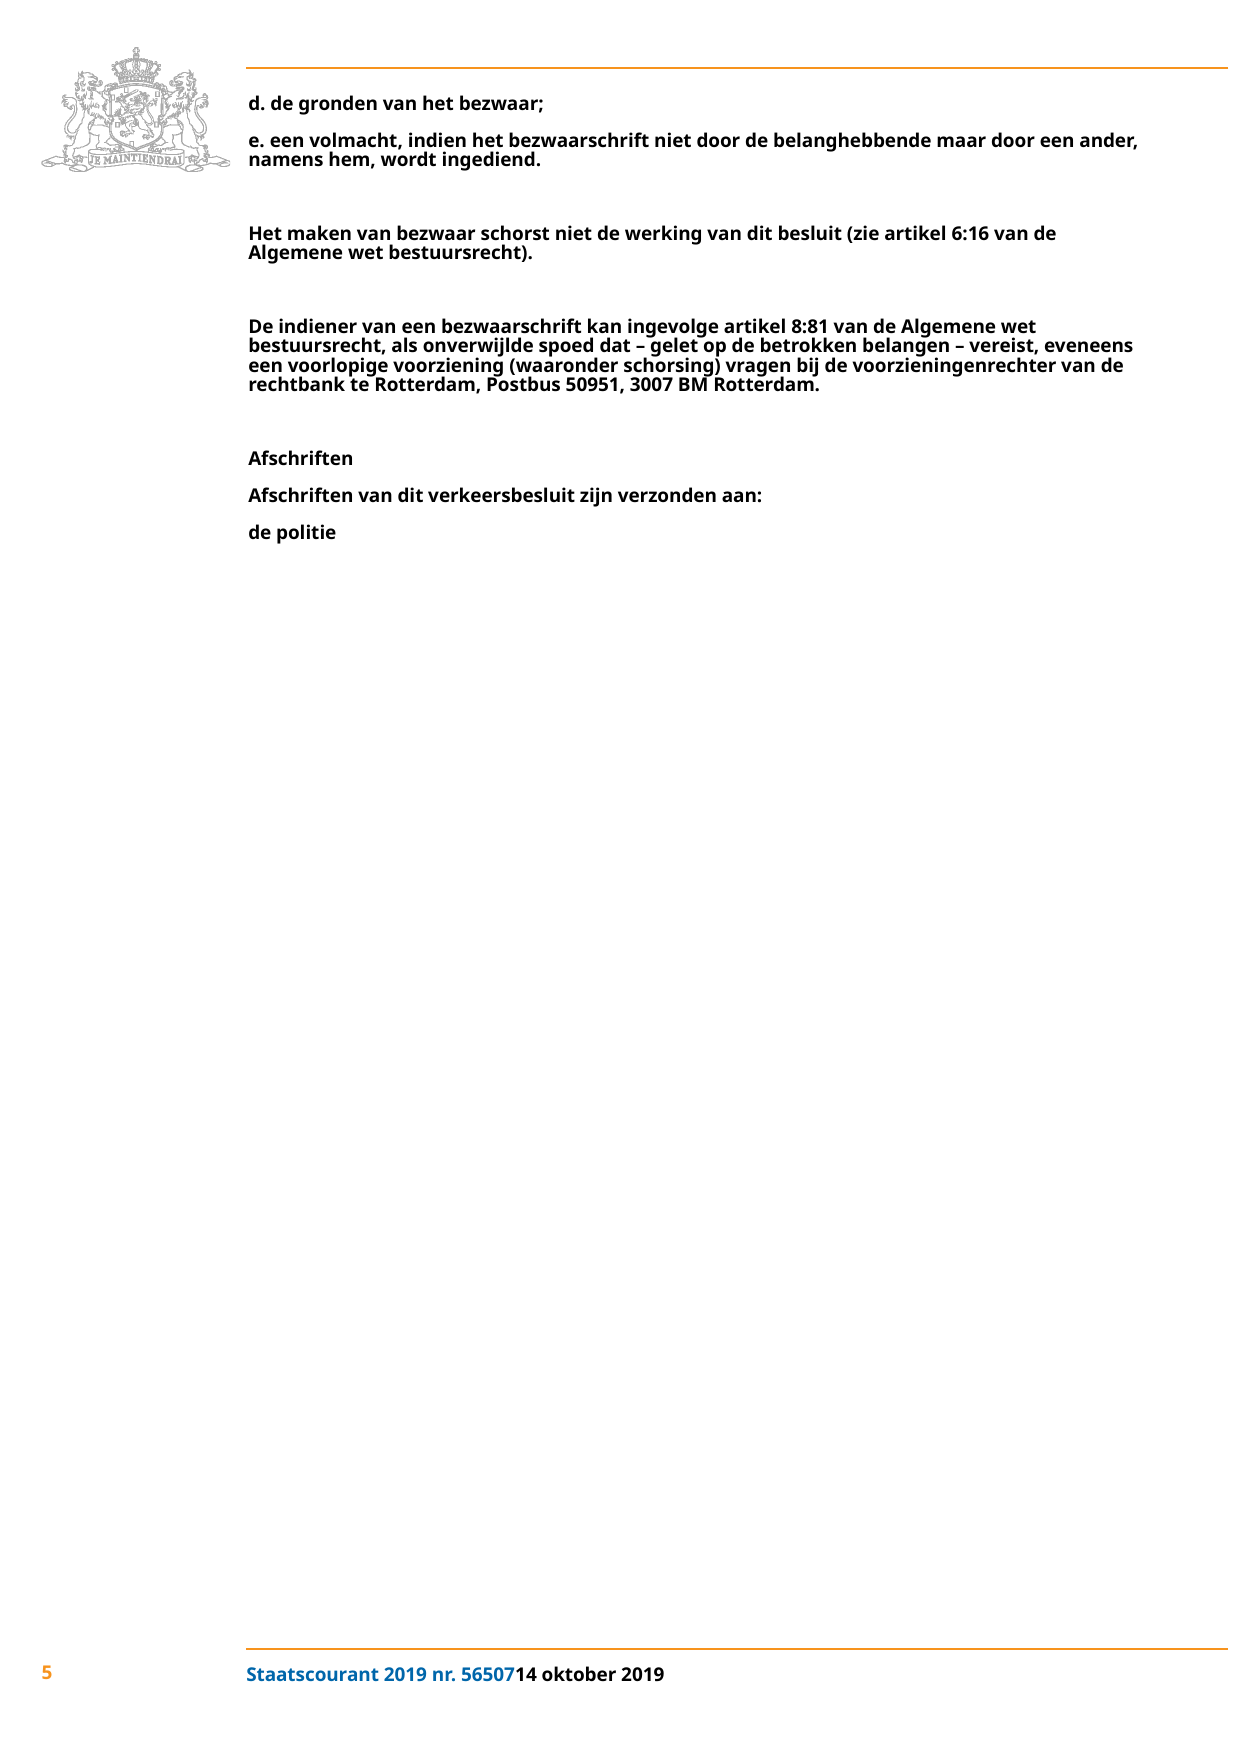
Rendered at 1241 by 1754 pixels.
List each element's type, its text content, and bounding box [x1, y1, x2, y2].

picture [41, 47, 231, 172]
text de politie [248, 524, 1152, 543]
text Afschriften van dit verkeersbesluit zijn verzonden aan: [248, 487, 1152, 506]
text Afschriften [248, 450, 1152, 469]
text e. een volmacht, indien het bezwaarschrift niet door de belanghebbende maar door een ander, namens hem, wordt ingediend. [248, 132, 1152, 170]
text De indiener van een bezwaarschrift kan ingevolge artikel 8:81 van de Algemene wet bestuursrecht, als onverwijlde spoed dat – gelet op de betrokken belangen – vereist, eveneens een voorlopige voorziening (waaronder schorsing) vragen bij de voorzieningenrechter van de rechtbank te Rotterdam, Postbus 50951, 3007 BM Rotterdam. [248, 318, 1152, 395]
text Het maken van bezwaar schorst niet de werking van dit besluit (zie artikel 6:16 van de Algemene wet bestuursrecht). [248, 225, 1152, 263]
text d. de gronden van het bezwaar; [248, 95, 1152, 114]
